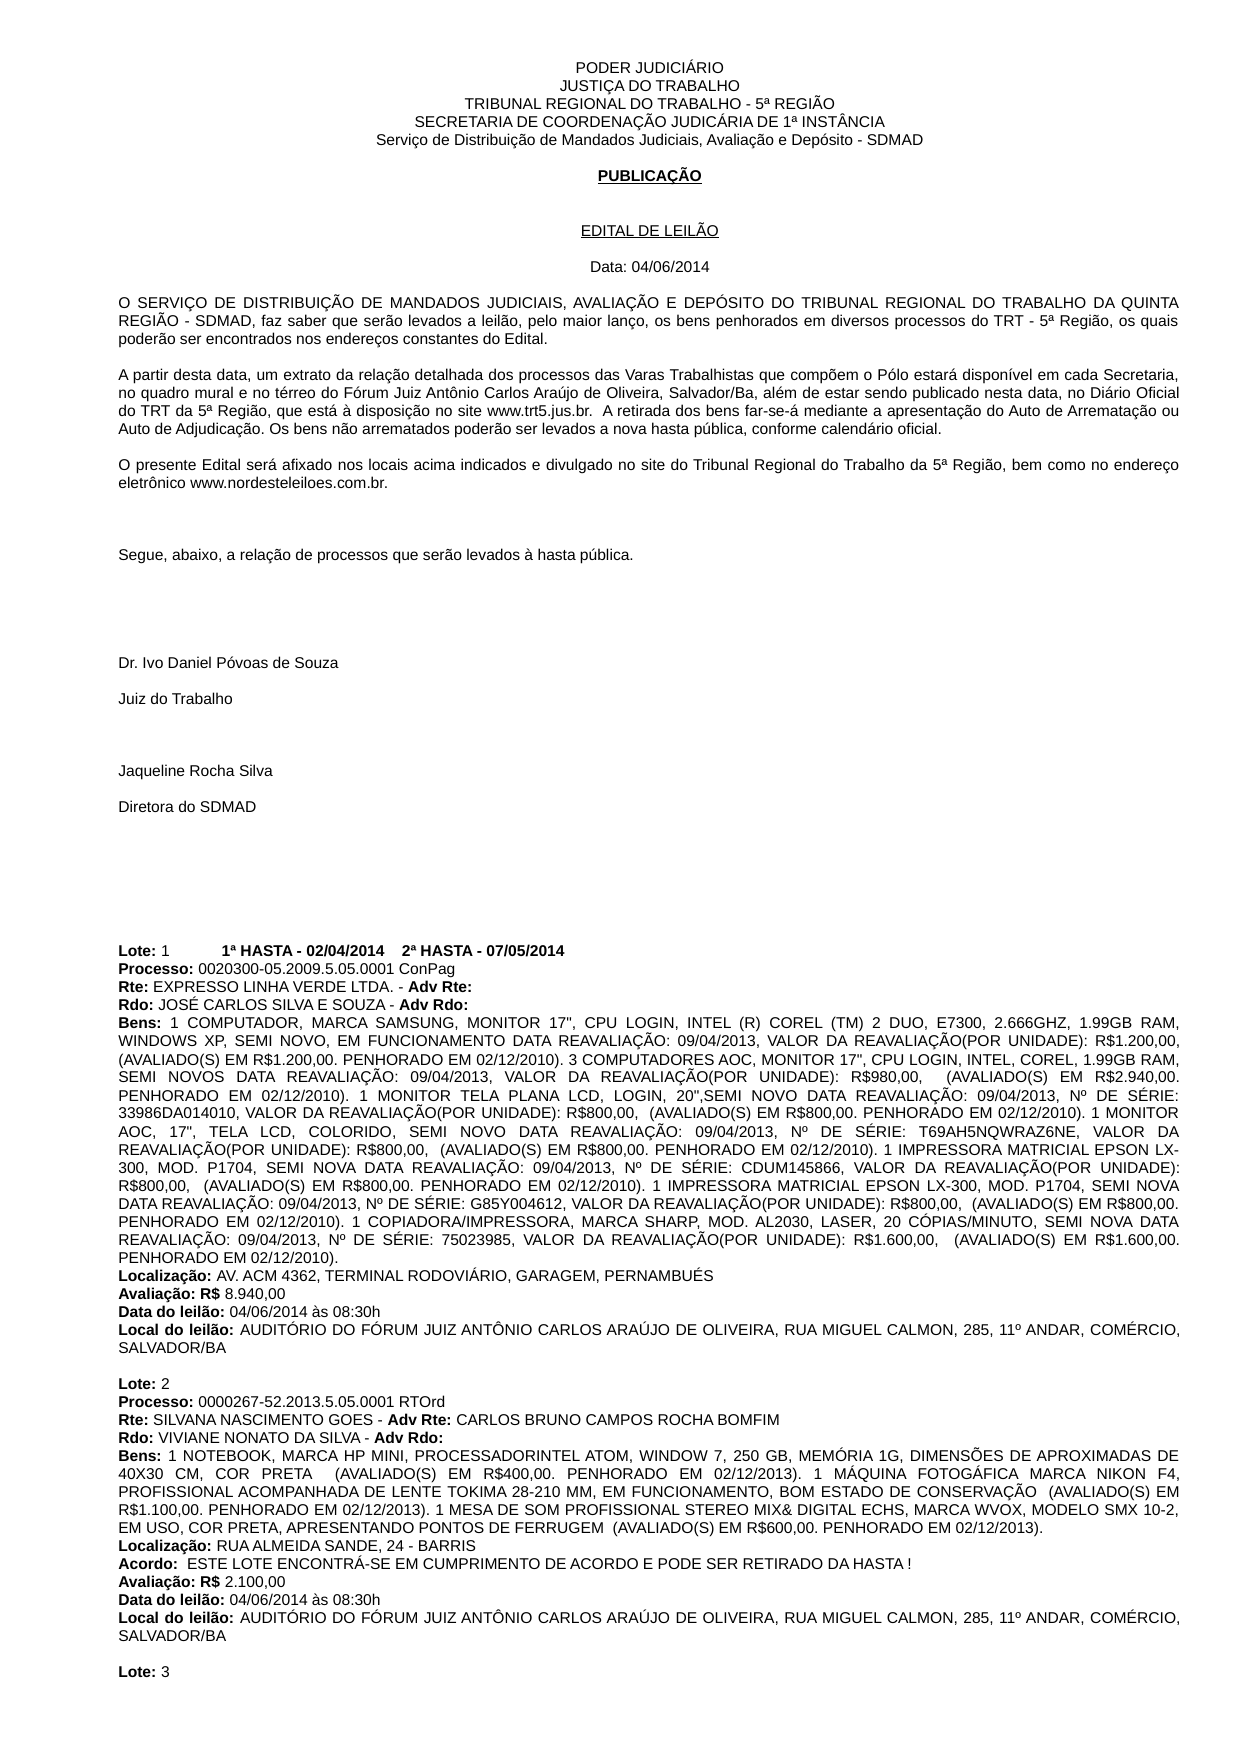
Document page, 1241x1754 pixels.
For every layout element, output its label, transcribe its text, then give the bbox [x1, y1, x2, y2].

text Avaliação: R$ 2.100,00 [118, 1573, 1181, 1591]
text Diretora do SDMAD [118, 798, 1181, 816]
text Bens: 1 COMPUTADOR, MARCA SAMSUNG, MONITOR 17", CPU LOGIN, INTEL (R) COREL (TM) 2 DUO, E7300, 2.666GHZ, 1.99GB RAM, WINDOWS XP, SEMI NOVO, EM FUNCIONAMENTO DATA REAVALIAÇÃO: 09/04/2013, VALOR DA REAVALIAÇÃO(POR UNIDADE): R$1.200,00, (AVALIADO(S) EM R$1.200,00. PENHORADO EM 02/12/2010). 3 COMPUTADORES AOC, MONITOR 17", CPU LOGIN, INTEL, COREL, 1.99GB RAM, SEMI NOVOS DATA REAVALIAÇÃO: 09/04/2013, VALOR DA REAVALIAÇÃO(POR UNIDADE): R$980,00, (AVALIADO(S) EM R$2.940,00. PENHORADO EM 02/12/2010). 1 MONITOR TELA PLANA LCD, LOGIN, 20",SEMI NOVO DATA REAVALIAÇÃO: 09/04/2013, Nº DE SÉRIE: 33986DA014010, VALOR DA REAVALIAÇÃO(POR UNIDADE): R$800,00, (AVALIADO(S) EM R$800,00. PENHORADO EM 02/12/2010). 1 MONITOR AOC, 17", TELA LCD, COLORIDO, SEMI NOVO DATA REAVALIAÇÃO: 09/04/2013, Nº DE SÉRIE: T69AH5NQWRAZ6NE, VALOR DA REAVALIAÇÃO(POR UNIDADE): R$800,00, (AVALIADO(S) EM R$800,00. PENHORADO EM 02/12/2010). 1 IMPRESSORA MATRICIAL EPSON LX-300, MOD. P1704, SEMI NOVA DATA REAVALIAÇÃO: 09/04/2013, Nº DE SÉRIE: CDUM145866, VALOR DA REAVALIAÇÃO(POR UNIDADE): R$800,00, (AVALIADO(S) EM R$800,00. PENHORADO EM 02/12/2010). 1 IMPRESSORA MATRICIAL EPSON LX-300, MOD. P1704, SEMI NOVA DATA REAVALIAÇÃO: 09/04/2013, Nº DE SÉRIE: G85Y004612, VALOR DA REAVALIAÇÃO(POR UNIDADE): R$800,00, (AVALIADO(S) EM R$800,00. PENHORADO EM 02/12/2010). 1 COPIADORA/IMPRESSORA, MARCA SHARP, MOD. AL2030, LASER, 20 CÓPIAS/MINUTO, SEMI NOVA DATA REAVALIAÇÃO: 09/04/2013, Nº DE SÉRIE: 75023985, VALOR DA REAVALIAÇÃO(POR UNIDADE): R$1.600,00, (AVALIADO(S) EM R$1.600,00. PENHORADO EM 02/12/2010). [118, 1014, 1181, 1266]
text Juiz do Trabalho [118, 690, 1181, 708]
text Segue, abaixo, a relação de processos que serão levados à hasta pública. [118, 546, 1181, 564]
text Serviço de Distribuição de Mandados Judiciais, Avaliação e Depósito - SDMAD [118, 131, 1181, 149]
text TRIBUNAL REGIONAL DO TRABALHO - 5ª REGIÃO [118, 95, 1181, 113]
text Rte: SILVANA NASCIMENTO GOES - Adv Rte: CARLOS BRUNO CAMPOS ROCHA BOMFIM [118, 1411, 1181, 1429]
text Acordo: ESTE LOTE ENCONTRÁ-SE EM CUMPRIMENTO DE ACORDO E PODE SER RETIRADO DA HASTA ! [118, 1555, 1181, 1573]
text Dr. Ivo Daniel Póvoas de Souza [118, 654, 1181, 672]
text PODER JUDICIÁRIO [118, 59, 1181, 77]
text Rte: EXPRESSO LINHA VERDE LTDA. - Adv Rte: [118, 978, 1181, 996]
text Processo: 0020300-05.2009.5.05.0001 ConPag [118, 960, 1181, 978]
text Localização: RUA ALMEIDA SANDE, 24 - BARRIS [118, 1537, 1181, 1555]
text EDITAL DE LEILÃO [118, 221, 1181, 239]
text SECRETARIA DE COORDENAÇÃO JUDICÁRIA DE 1ª INSTÂNCIA [118, 113, 1181, 131]
text Jaqueline Rocha Silva [118, 762, 1181, 780]
text Local do leilão: AUDITÓRIO DO FÓRUM JUIZ ANTÔNIO CARLOS ARAÚJO DE OLIVEIRA, RUA MIGUEL CALMON, 285, 11º ANDAR, COMÉRCIO, SALVADOR/BA [118, 1321, 1181, 1357]
text O SERVIÇO DE DISTRIBUIÇÃO DE MANDADOS JUDICIAIS, AVALIAÇÃO E DEPÓSITO DO TRIBUNAL REGIONAL DO TRABALHO DA QUINTA REGIÃO - SDMAD, faz saber que serão levados a leilão, pelo maior lanço, os bens penhorados em diversos processos do TRT - 5ª Região, os quais poderão ser encontrados nos endereços constantes do Edital. [118, 293, 1181, 347]
text O presente Edital será afixado nos locais acima indicados e divulgado no site do Tribunal Regional do Trabalho da 5ª Região, bem como no endereço eletrônico www.nordesteleiloes.com.br. [118, 456, 1181, 492]
text Lote: 3 [118, 1663, 1181, 1681]
text A partir desta data, um extrato da relação detalhada dos processos das Varas Trabalhistas que compõem o Pólo estará disponível em cada Secretaria, no quadro mural e no térreo do Fórum Juiz Antônio Carlos Araújo de Oliveira, Salvador/Ba, além de estar sendo publicado nesta data, no Diário Oficial do TRT da 5ª Região, que está à disposição no site www.trt5.jus.br. A retirada dos bens far-se-á mediante a apresentação do Auto de Arrematação ou Auto de Adjudicação. Os bens não arrematados poderão ser levados a nova hasta pública, conforme calendário oficial. [118, 365, 1181, 437]
text Rdo: VIVIANE NONATO DA SILVA - Adv Rdo: [118, 1429, 1181, 1447]
text Data do leilão: 04/06/2014 às 08:30h [118, 1302, 1181, 1321]
text Localização: AV. ACM 4362, TERMINAL RODOVIÁRIO, GARAGEM, PERNAMBUÉS [118, 1266, 1181, 1284]
text Lote: 2 [118, 1374, 1181, 1393]
text Data: 04/06/2014 [118, 257, 1181, 275]
text PUBLICAÇÃO [118, 167, 1181, 185]
text Local do leilão: AUDITÓRIO DO FÓRUM JUIZ ANTÔNIO CARLOS ARAÚJO DE OLIVEIRA, RUA MIGUEL CALMON, 285, 11º ANDAR, COMÉRCIO, SALVADOR/BA [118, 1609, 1181, 1645]
text Avaliação: R$ 8.940,00 [118, 1284, 1181, 1302]
text Data do leilão: 04/06/2014 às 08:30h [118, 1591, 1181, 1609]
text Rdo: JOSÉ CARLOS SILVA E SOUZA - Adv Rdo: [118, 996, 1181, 1014]
text Processo: 0000267-52.2013.5.05.0001 RTOrd [118, 1393, 1181, 1411]
text JUSTIÇA DO TRABALHO [118, 77, 1181, 95]
text Lote: 1 1ª HASTA - 02/04/2014 2ª HASTA - 07/05/2014 [118, 942, 1181, 960]
text Bens: 1 NOTEBOOK, MARCA HP MINI, PROCESSADORINTEL ATOM, WINDOW 7, 250 GB, MEMÓRIA 1G, DIMENSÕES DE APROXIMADAS DE 40X30 CM, COR PRETA (AVALIADO(S) EM R$400,00. PENHORADO EM 02/12/2013). 1 MÁQUINA FOTOGÁFICA MARCA NIKON F4, PROFISSIONAL ACOMPANHADA DE LENTE TOKIMA 28-210 MM, EM FUNCIONAMENTO, BOM ESTADO DE CONSERVAÇÃO (AVALIADO(S) EM R$1.100,00. PENHORADO EM 02/12/2013). 1 MESA DE SOM PROFISSIONAL STEREO MIX& DIGITAL ECHS, MARCA WVOX, MODELO SMX 10-2, EM USO, COR PRETA, APRESENTANDO PONTOS DE FERRUGEM (AVALIADO(S) EM R$600,00. PENHORADO EM 02/12/2013). [118, 1447, 1181, 1537]
